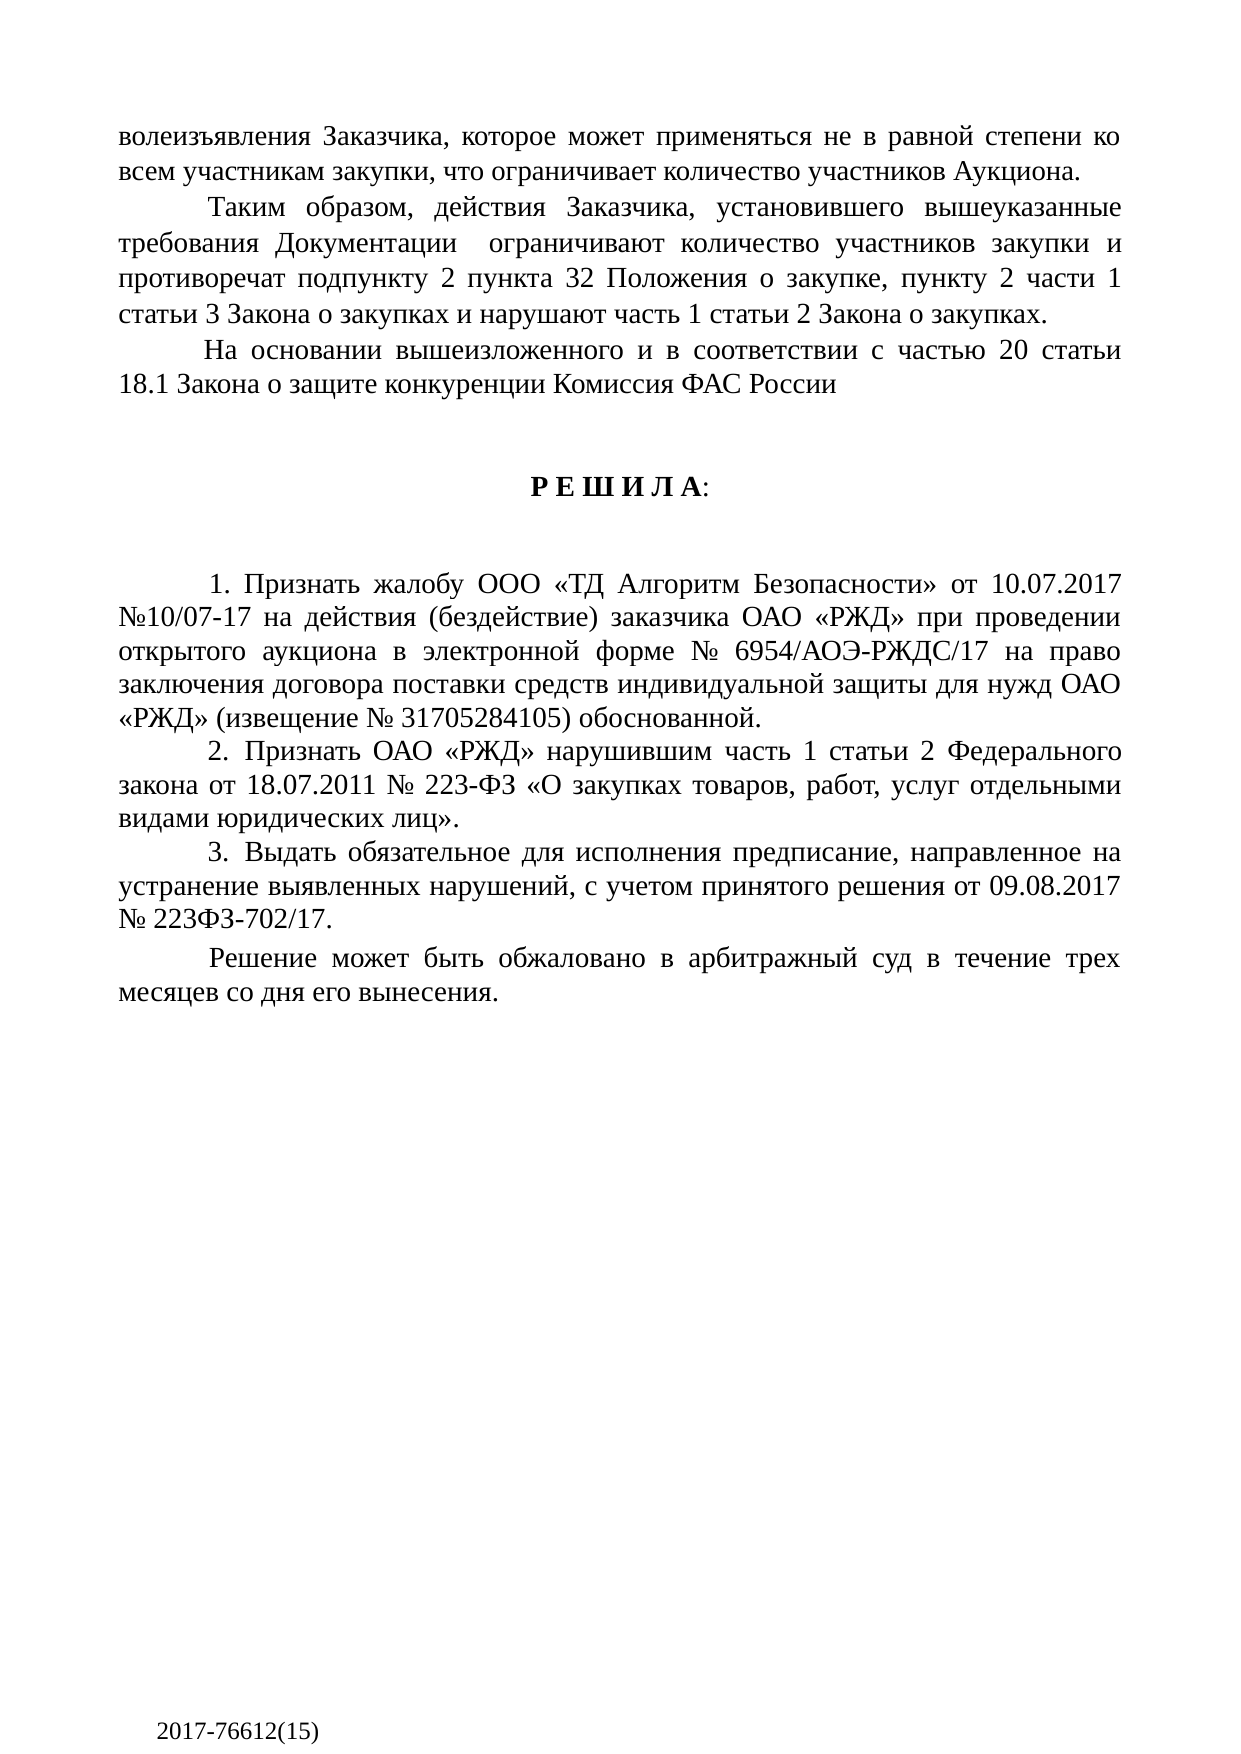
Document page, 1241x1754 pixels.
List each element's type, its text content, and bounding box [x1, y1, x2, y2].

list Выдать обязательное для исполнения предписание, направленное на устранение выявленных нарушений, с учетом принятого решения от 09.08.2017 № 223ФЗ-702/17. [118, 834, 1122, 935]
list Признать ОАО «РЖД» нарушившим часть 1 статьи 2 Федерального закона от 18.07.2011 № 223-ФЗ «О закупках товаров, работ, услуг отдельными видами юридических лиц». [118, 733, 1122, 834]
text На основании вышеизложенного и в соответствии с частью 20 статьи 18.1 Закона о защите конкуренции Комиссия ФАС России [118, 332, 1122, 399]
text Решение может быть обжаловано в арбитражный суд в течение трех месяцев со дня его вынесения. [118, 941, 1122, 1008]
text Таким образом, действия Заказчика, установившего вышеуказанные требования Документации ограничивают количество участников закупки и противоречат подпункту 2 пункта 32 Положения о закупке, пункту 2 части 1 статьи 3 Закона о закупках и нарушают часть 1 статьи 2 Закона о закупках. [118, 189, 1122, 330]
text 1. Признать жалобу ООО «ТД Алгоритм Безопасности» от 10.07.2017 №10/07-17 на действия (бездействие) заказчика ОАО «РЖД» при проведении открытого аукциона в электронной форме № 6954/АОЭ-РЖДС/17 на право заключения договора поставки средств индивидуальной защиты для нужд ОАО «РЖД» (извещение № 31705284105) обоснованной. [118, 566, 1122, 733]
text Р Е Ш И Л А: [118, 469, 1122, 502]
text волеизъявления Заказчика, которое может применяться не в равной степени ко всем участникам закупки, что ограничивает количество участников Аукциона. [118, 118, 1122, 187]
